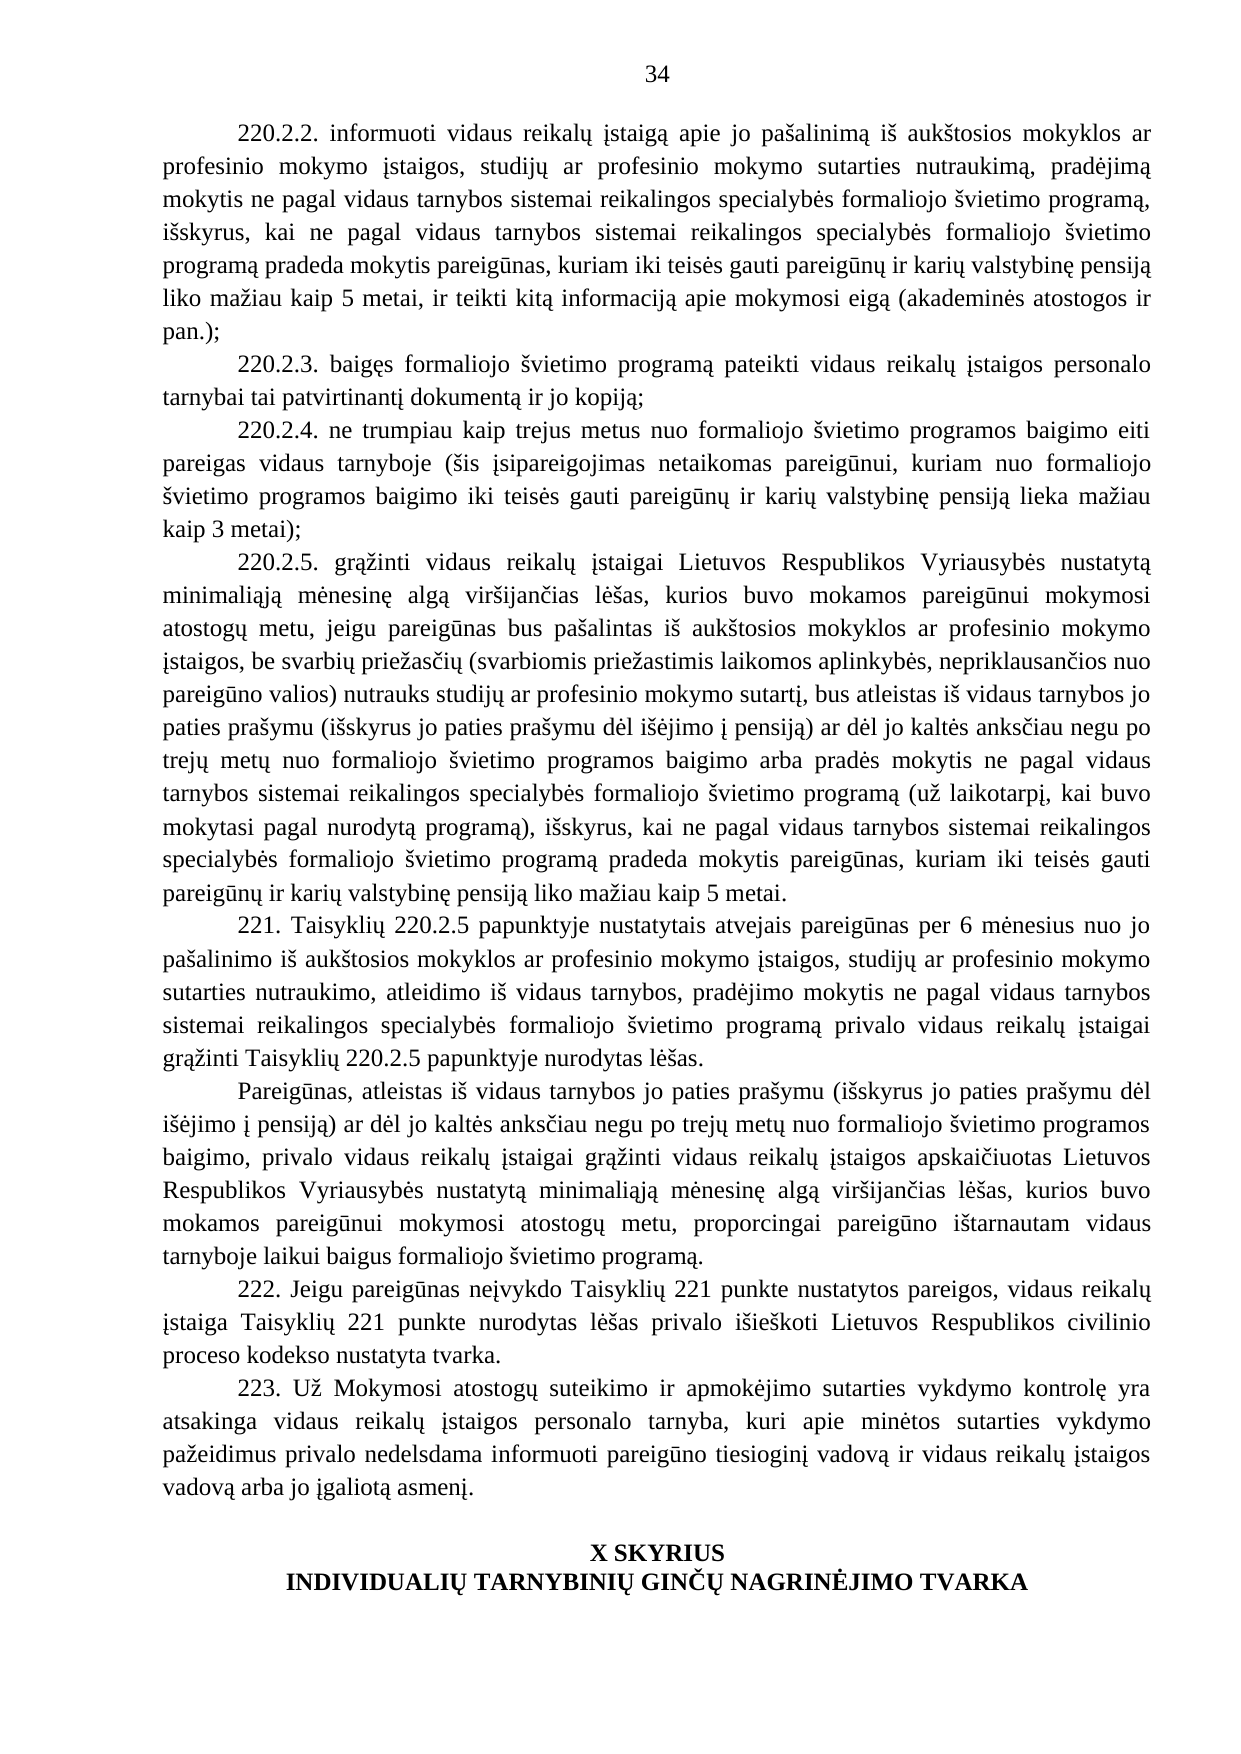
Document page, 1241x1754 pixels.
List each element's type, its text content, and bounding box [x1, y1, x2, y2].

text 220.2.3. baigęs formaliojo švietimo programą pateikti vidaus reikalų įstaigos personalo tarnybai tai patvirtinantį dokumentą ir jo kopiją; [162, 349, 1152, 411]
text X SKYRIUS [162, 1538, 1152, 1567]
text 220.2.5. grąžinti vidaus reikalų įstaigai Lietuvos Respublikos Vyriausybės nustatytą minimaliąją mėnesinę algą viršijančias lėšas, kurios buvo mokamos pareigūnui mokymosi atostogų metu, jeigu pareigūnas bus pašalintas iš aukštosios mokyklos ar profesinio mokymo įstaigos, be svarbių priežasčių (svarbiomis priežastimis laikomos aplinkybės, nepriklausančios nuo pareigūno valios) nutrauks studijų ar profesinio mokymo sutartį, bus atleistas iš vidaus tarnybos jo paties prašymu (išskyrus jo paties prašymu dėl išėjimo į pensiją) ar dėl jo kaltės anksčiau negu po trejų metų nuo formaliojo švietimo programos baigimo arba pradės mokytis ne pagal vidaus tarnybos sistemai reikalingos specialybės formaliojo švietimo programą (už laikotarpį, kai buvo mokytasi pagal nurodytą programą), išskyrus, kai ne pagal vidaus tarnybos sistemai reikalingos specialybės formaliojo švietimo programą pradeda mokytis pareigūnas, kuriam iki teisės gauti pareigūnų ir karių valstybinę pensiją liko mažiau kaip 5 metai. [162, 547, 1152, 906]
text 220.2.4. ne trumpiau kaip trejus metus nuo formaliojo švietimo programos baigimo eiti pareigas vidaus tarnyboje (šis įsipareigojimas netaikomas pareigūnui, kuriam nuo formaliojo švietimo programos baigimo iki teisės gauti pareigūnų ir karių valstybinę pensiją lieka mažiau kaip 3 metai); [162, 415, 1152, 543]
text 221. Taisyklių 220.2.5 papunktyje nustatytais atvejais pareigūnas per 6 mėnesius nuo jo pašalinimo iš aukštosios mokyklos ar profesinio mokymo įstaigos, studijų ar profesinio mokymo sutarties nutraukimo, atleidimo iš vidaus tarnybos, pradėjimo mokytis ne pagal vidaus tarnybos sistemai reikalingos specialybės formaliojo švietimo programą privalo vidaus reikalų įstaigai grąžinti Taisyklių 220.2.5 papunktyje nurodytas lėšas. [162, 911, 1152, 1071]
text Pareigūnas, atleistas iš vidaus tarnybos jo paties prašymu (išskyrus jo paties prašymu dėl išėjimo į pensiją) ar dėl jo kaltės anksčiau negu po trejų metų nuo formaliojo švietimo programos baigimo, privalo vidaus reikalų įstaigai grąžinti vidaus reikalų įstaigos apskaičiuotas Lietuvos Respublikos Vyriausybės nustatytą minimaliąją mėnesinę algą viršijančias lėšas, kurios buvo mokamos pareigūnui mokymosi atostogų metu, proporcingai pareigūno ištarnautam vidaus tarnyboje laikui baigus formaliojo švietimo programą. [162, 1076, 1152, 1269]
text 223. Už Mokymosi atostogų suteikimo ir apmokėjimo sutarties vykdymo kontrolę yra atsakinga vidaus reikalų įstaigos personalo tarnyba, kuri apie minėtos sutarties vykdymo pažeidimus privalo nedelsdama informuoti pareigūno tiesioginį vadovą ir vidaus reikalų įstaigos vadovą arba jo įgaliotą asmenį. [162, 1373, 1152, 1501]
text 220.2.2. informuoti vidaus reikalų įstaigą apie jo pašalinimą iš aukštosios mokyklos ar profesinio mokymo įstaigos, studijų ar profesinio mokymo sutarties nutraukimą, pradėjimą mokytis ne pagal vidaus tarnybos sistemai reikalingos specialybės formaliojo švietimo programą, išskyrus, kai ne pagal vidaus tarnybos sistemai reikalingos specialybės formaliojo švietimo programą pradeda mokytis pareigūnas, kuriam iki teisės gauti pareigūnų ir karių valstybinę pensiją liko mažiau kaip 5 metai, ir teikti kitą informaciją apie mokymosi eigą (akademinės atostogos ir pan.); [162, 118, 1152, 345]
text INDIVIDUALIŲ TARNYBINIŲ GINČŲ NAGRINĖJIMO TVARKA [162, 1567, 1152, 1596]
text 222. Jeigu pareigūnas neįvykdo Taisyklių 221 punkte nustatytos pareigos, vidaus reikalų įstaiga Taisyklių 221 punkte nurodytas lėšas privalo išieškoti Lietuvos Respublikos civilinio proceso kodekso nustatyta tvarka. [162, 1274, 1152, 1369]
